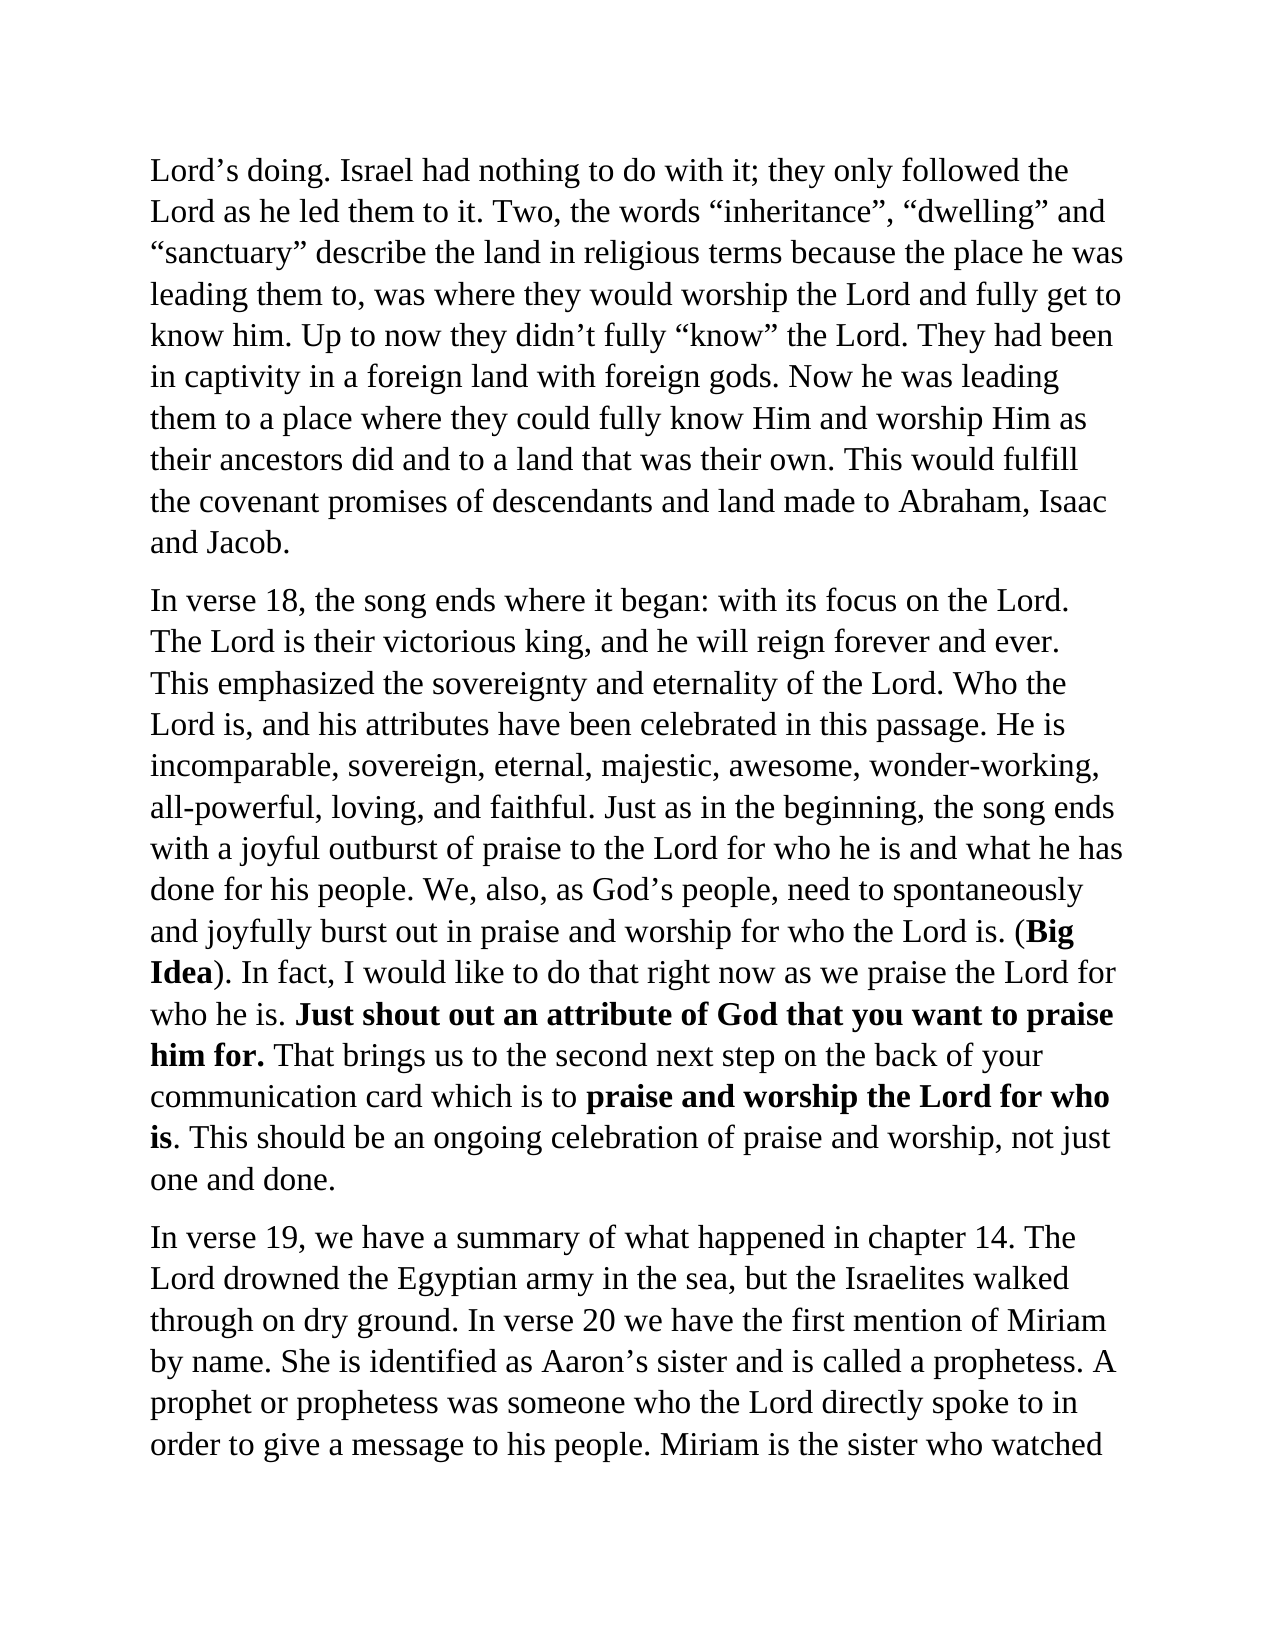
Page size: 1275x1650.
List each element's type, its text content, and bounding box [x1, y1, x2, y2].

text In verse 18, the song ends where it began: with its focus on the Lord. The Lord is their victorious king, and he will reign forever and ever. This emphasized the sovereignty and eternality of the Lord. Who the Lord is, and his attributes have been celebrated in this passage. He is incomparable, sovereign, eternal, majestic, awesome, wonder-working, all-powerful, loving, and faithful. Just as in the beginning, the song ends with a joyful outburst of praise to the Lord for who he is and what he has done for his people. We, also, as God’s people, need to spontaneously and joyfully burst out in praise and worship for who the Lord is. (Big Idea). In fact, I would like to do that right now as we praise the Lord for who he is. Just shout out an attribute of God that you want to praise him for. That brings us to the second next step on the back of your communication card which is to praise and worship the Lord for who is. This should be an ongoing celebration of praise and worship, not just one and done. [150, 580, 1125, 1197]
text In verse 19, we have a summary of what happened in chapter 14. The Lord drowned the Egyptian army in the sea, but the Israelites walked through on dry ground. In verse 20 we have the first mention of Miriam by name. She is identified as Aaron’s sister and is called a prophetess. A prophet or prophetess was someone who the Lord directly spoke to in order to give a message to his people. Miriam is the sister who watched [150, 1217, 1125, 1462]
text Lord’s doing. Israel had nothing to do with it; they only followed the Lord as he led them to it. Two, the words “inheritance”, “dwelling” and “sanctuary” describe the land in religious terms because the place he was leading them to, was where they would worship the Lord and fully get to know him. Up to now they didn’t fully “know” the Lord. They had been in captivity in a foreign land with foreign gods. Now he was leading them to a place where they could fully know Him and worship Him as their ancestors did and to a land that was their own. This would fulfill the covenant promises of descendants and land made to Abraham, Isaac and Jacob. [150, 150, 1125, 561]
